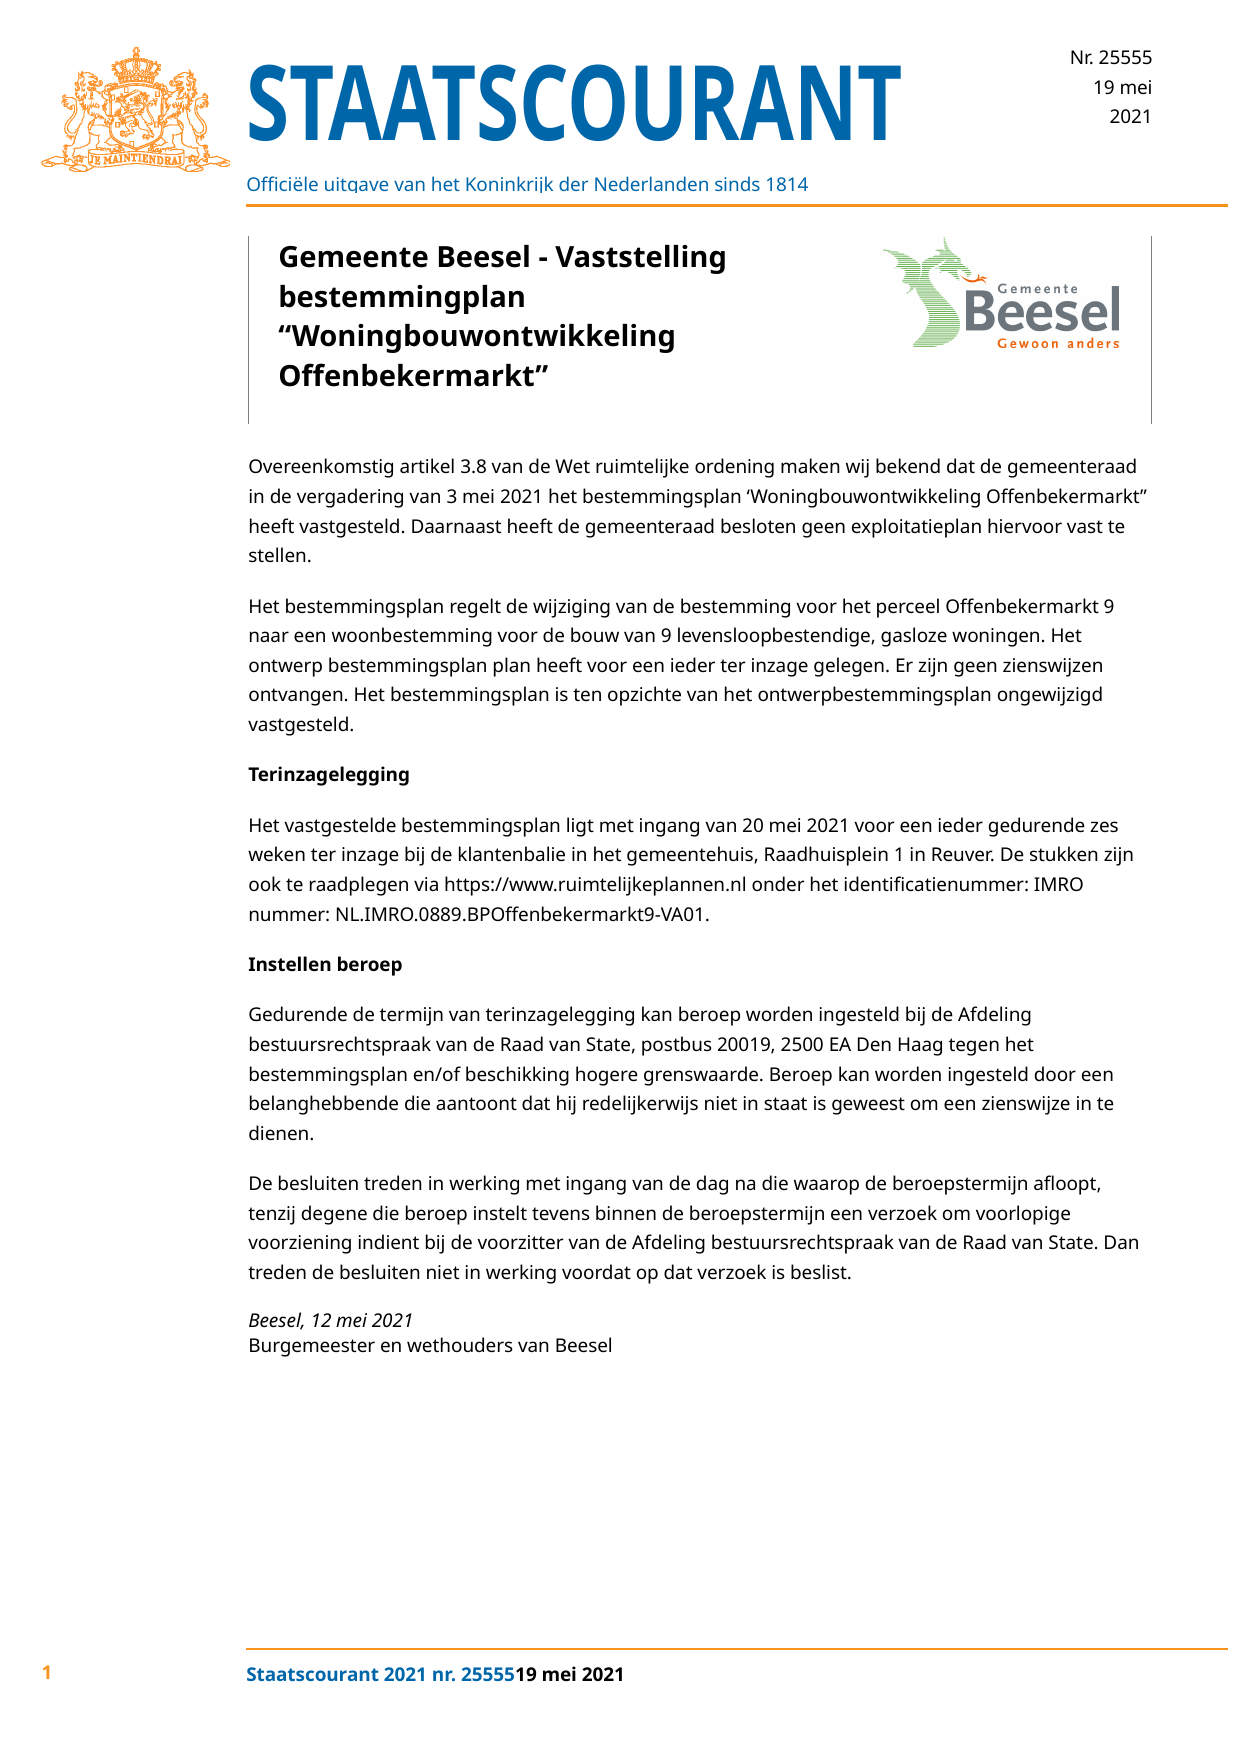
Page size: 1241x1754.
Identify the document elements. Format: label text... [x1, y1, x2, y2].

text Overeenkomstig artikel 3.8 van de Wet ruimtelijke ordening maken wij bekend dat de gemeenteraad in de vergadering van 3 mei 2021 het bestemmingsplan ‘Woningbouwontwikkeling Offenbekermarkt” heeft vastgesteld. Daarnaast heeft de gemeenteraad besloten geen exploitatieplan hiervoor vast te stellen. [248, 454, 1152, 568]
text Beesel, 12 mei 2021 [248, 1307, 1152, 1333]
table_header Gemeente Beesel - Vaststelling bestemmingplan “Woningbouwontwikkeling Offenbekermarkt” [249, 236, 850, 424]
table_header [850, 236, 1151, 424]
text De besluiten treden in werking met ingang van de dag na die waarop de beroepstermijn afloopt, tenzij degene die beroep instelt tevens binnen de beroepstermijn een verzoek om voorlopige voorziening indient bij de voorzitter van de Afdeling bestuursrechtspraak van de Raad van State. Dan treden de besluiten niet in werking voordat op dat verzoek is beslist. [248, 1170, 1152, 1285]
text Instellen beroep [248, 951, 1152, 977]
text Het vastgestelde bestemmingsplan ligt met ingang van 20 mei 2021 voor een ieder gedurende zes weken ter inzage bij de klantenbalie in het gemeentehuis, Raadhuisplein 1 in Reuver. De stukken zijn ook te raadplegen via https://www.ruimtelijkeplannen.nl onder het identificatienummer: IMRO nummer: NL.IMRO.0889.BPOffenbekermarkt9-VA01. [248, 812, 1152, 926]
text Het bestemmingsplan regelt de wijziging van de bestemming voor het perceel Offenbekermarkt 9 naar een woonbestemming voor de bouw van 9 levensloopbestendige, gasloze woningen. Het ontwerp bestemmingsplan plan heeft voor een ieder ter inzage gelegen. Er zijn geen zienswijzen ontvangen. Het bestemmingsplan is ten opzichte van het ontwerpbestemmingsplan ongewijzigd vastgesteld. [248, 593, 1152, 737]
text Gedurende de termijn van terinzagelegging kan beroep worden ingesteld bij de Afdeling bestuursrechtspraak van de Raad van State, postbus 20019, 2500 EA Den Haag tegen het bestemmingsplan en/of beschikking hogere grenswaarde. Beroep kan worden ingesteld door een belanghebbende die aantoont dat hij redelijkerwijs niet in staat is geweest om een zienswijze in te dienen. [248, 1002, 1152, 1146]
text Burgemeester en wethouders van Beesel [248, 1333, 1152, 1358]
picture [882, 236, 1119, 348]
text Terinzagelegging [248, 762, 1152, 787]
picture [41, 47, 231, 172]
